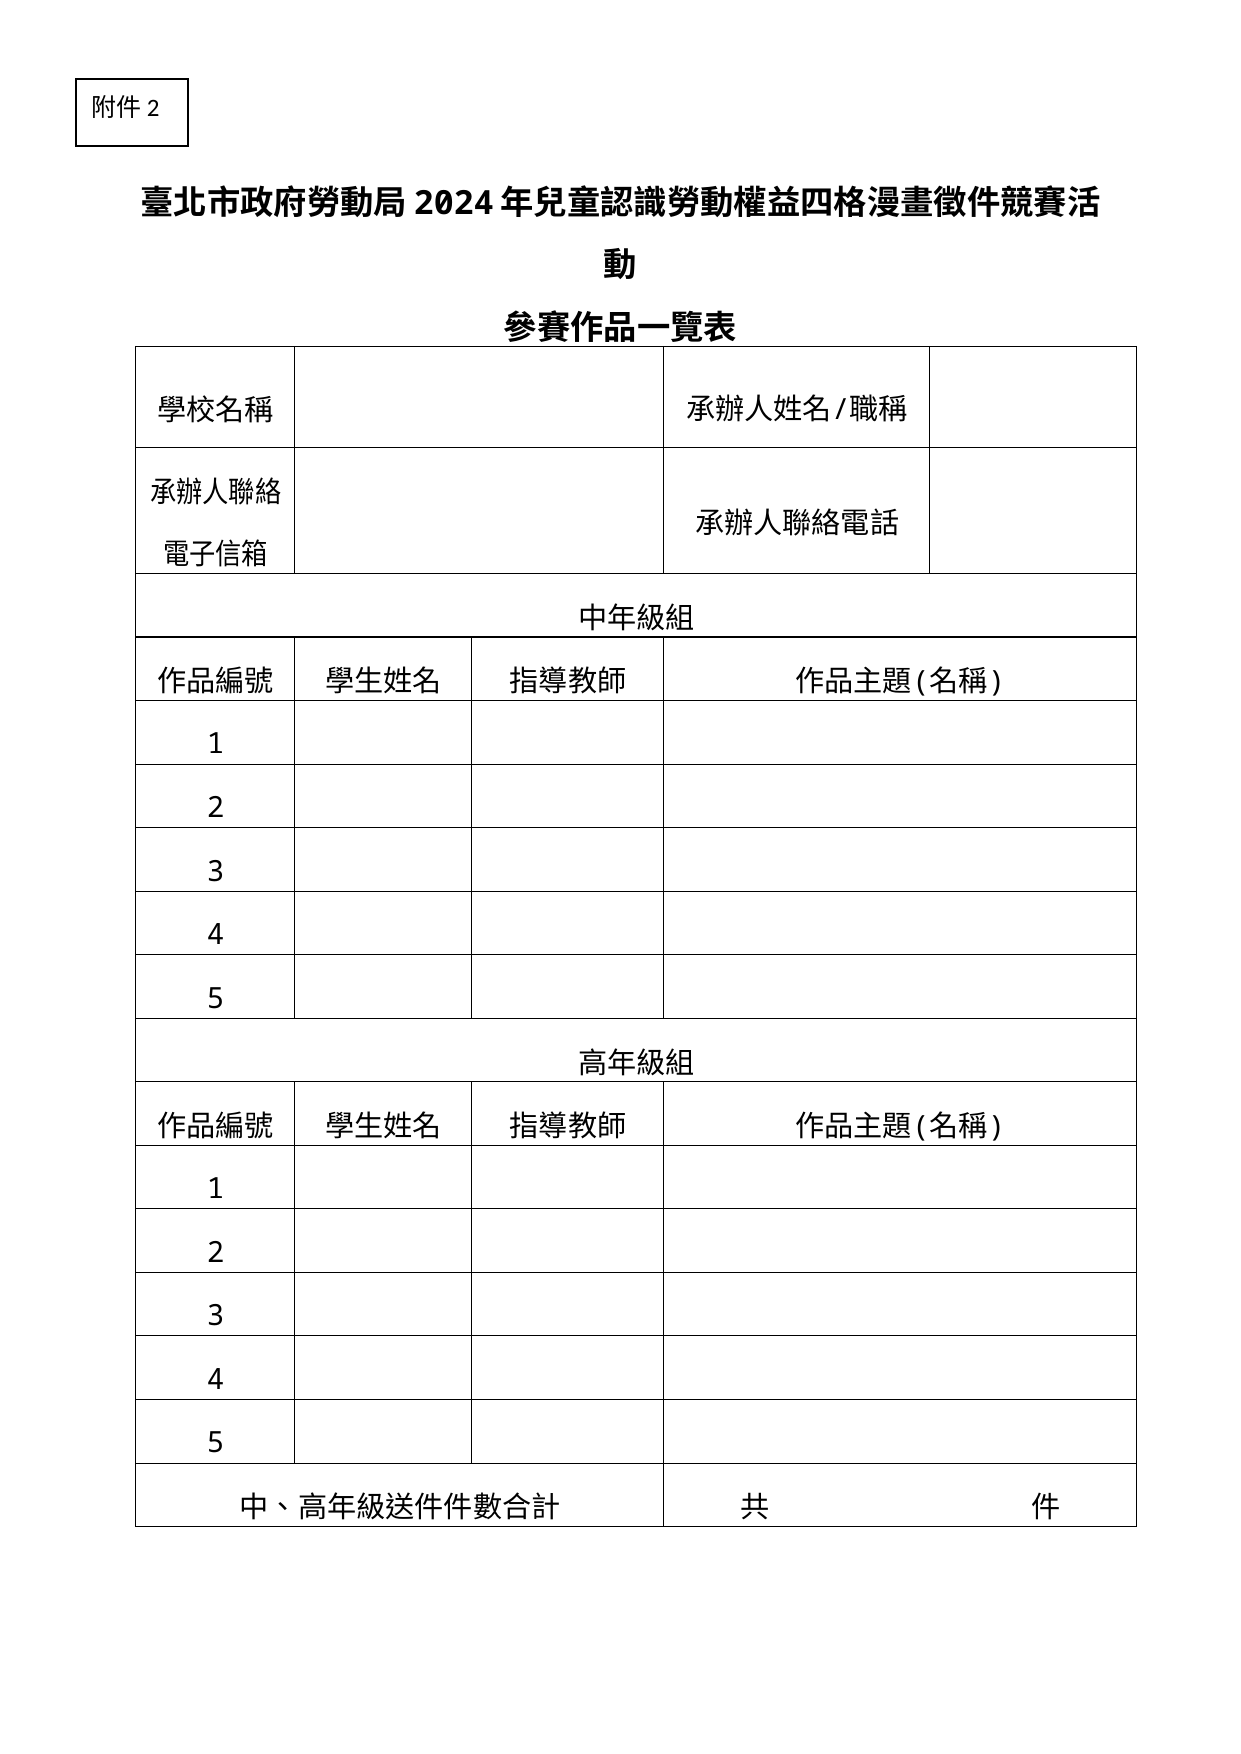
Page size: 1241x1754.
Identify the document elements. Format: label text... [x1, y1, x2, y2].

table_cell [295, 701, 471, 763]
table_cell 5 [136, 1400, 294, 1462]
table_cell [664, 1273, 1136, 1335]
table_cell 作品編號 [136, 638, 294, 700]
table_cell 承辦人聯絡電話 [664, 448, 929, 573]
table_cell 作品編號 [136, 1082, 294, 1145]
table_cell 中年級組 [136, 574, 1136, 636]
table_cell [664, 955, 1136, 1018]
table_cell 2 [136, 1209, 294, 1272]
table_header [930, 347, 1136, 447]
table_cell 2 [136, 765, 294, 827]
table_cell [664, 701, 1136, 763]
table_cell [664, 1400, 1136, 1462]
table_cell [472, 1146, 663, 1208]
table_cell 4 [136, 1336, 294, 1399]
table_cell [472, 1400, 663, 1462]
table_cell 1 [136, 701, 294, 763]
table_cell 指導教師 [472, 638, 663, 700]
table_cell [664, 765, 1136, 827]
table_cell [472, 1336, 663, 1399]
table_cell 1 [136, 1146, 294, 1208]
table_cell [295, 1400, 471, 1462]
table_cell 作品主題(名稱) [664, 638, 1136, 700]
table_cell 作品主題(名稱) [664, 1082, 1136, 1145]
table_cell 共 件 [664, 1464, 1136, 1526]
table_cell 指導教師 [472, 1082, 663, 1145]
table_header 承辦人姓名/職稱 [664, 347, 929, 447]
table_cell [472, 1273, 663, 1335]
table_cell 5 [136, 955, 294, 1018]
table_cell [295, 1273, 471, 1335]
table_cell [295, 1209, 471, 1272]
text 參賽作品一覽表 [136, 283, 1104, 346]
table_cell 中、高年級送件件數合計 [136, 1464, 663, 1526]
table_cell [295, 1146, 471, 1208]
table_cell 學生姓名 [295, 638, 471, 700]
table_cell 4 [136, 892, 294, 954]
table_cell [664, 1146, 1136, 1208]
table_cell [664, 1209, 1136, 1272]
text 附件2 [92, 87, 172, 123]
table_cell [472, 828, 663, 891]
table_cell [295, 828, 471, 891]
table_cell [930, 448, 1136, 573]
table_cell 承辦人聯絡電子信箱 [136, 448, 294, 573]
table_cell [295, 765, 471, 827]
text 臺北市政府勞動局2024年兒童認識勞動權益四格漫畫徵件競賽活動 [136, 158, 1104, 283]
table_cell [472, 892, 663, 954]
table_cell [472, 765, 663, 827]
table_cell [295, 1336, 471, 1399]
table_cell [295, 448, 663, 573]
table_cell [664, 828, 1136, 891]
table_cell [295, 955, 471, 1018]
table_cell [472, 701, 663, 763]
text [77, 80, 187, 145]
table_cell [472, 955, 663, 1018]
table_cell [295, 892, 471, 954]
table_cell 3 [136, 828, 294, 891]
table_header [295, 347, 663, 447]
table_cell [664, 1336, 1136, 1399]
table_cell 3 [136, 1273, 294, 1335]
table_cell 學生姓名 [295, 1082, 471, 1145]
table_cell [664, 892, 1136, 954]
table_cell 高年級組 [136, 1019, 1136, 1081]
table_header 學校名稱 [136, 347, 294, 447]
table_cell [472, 1209, 663, 1272]
